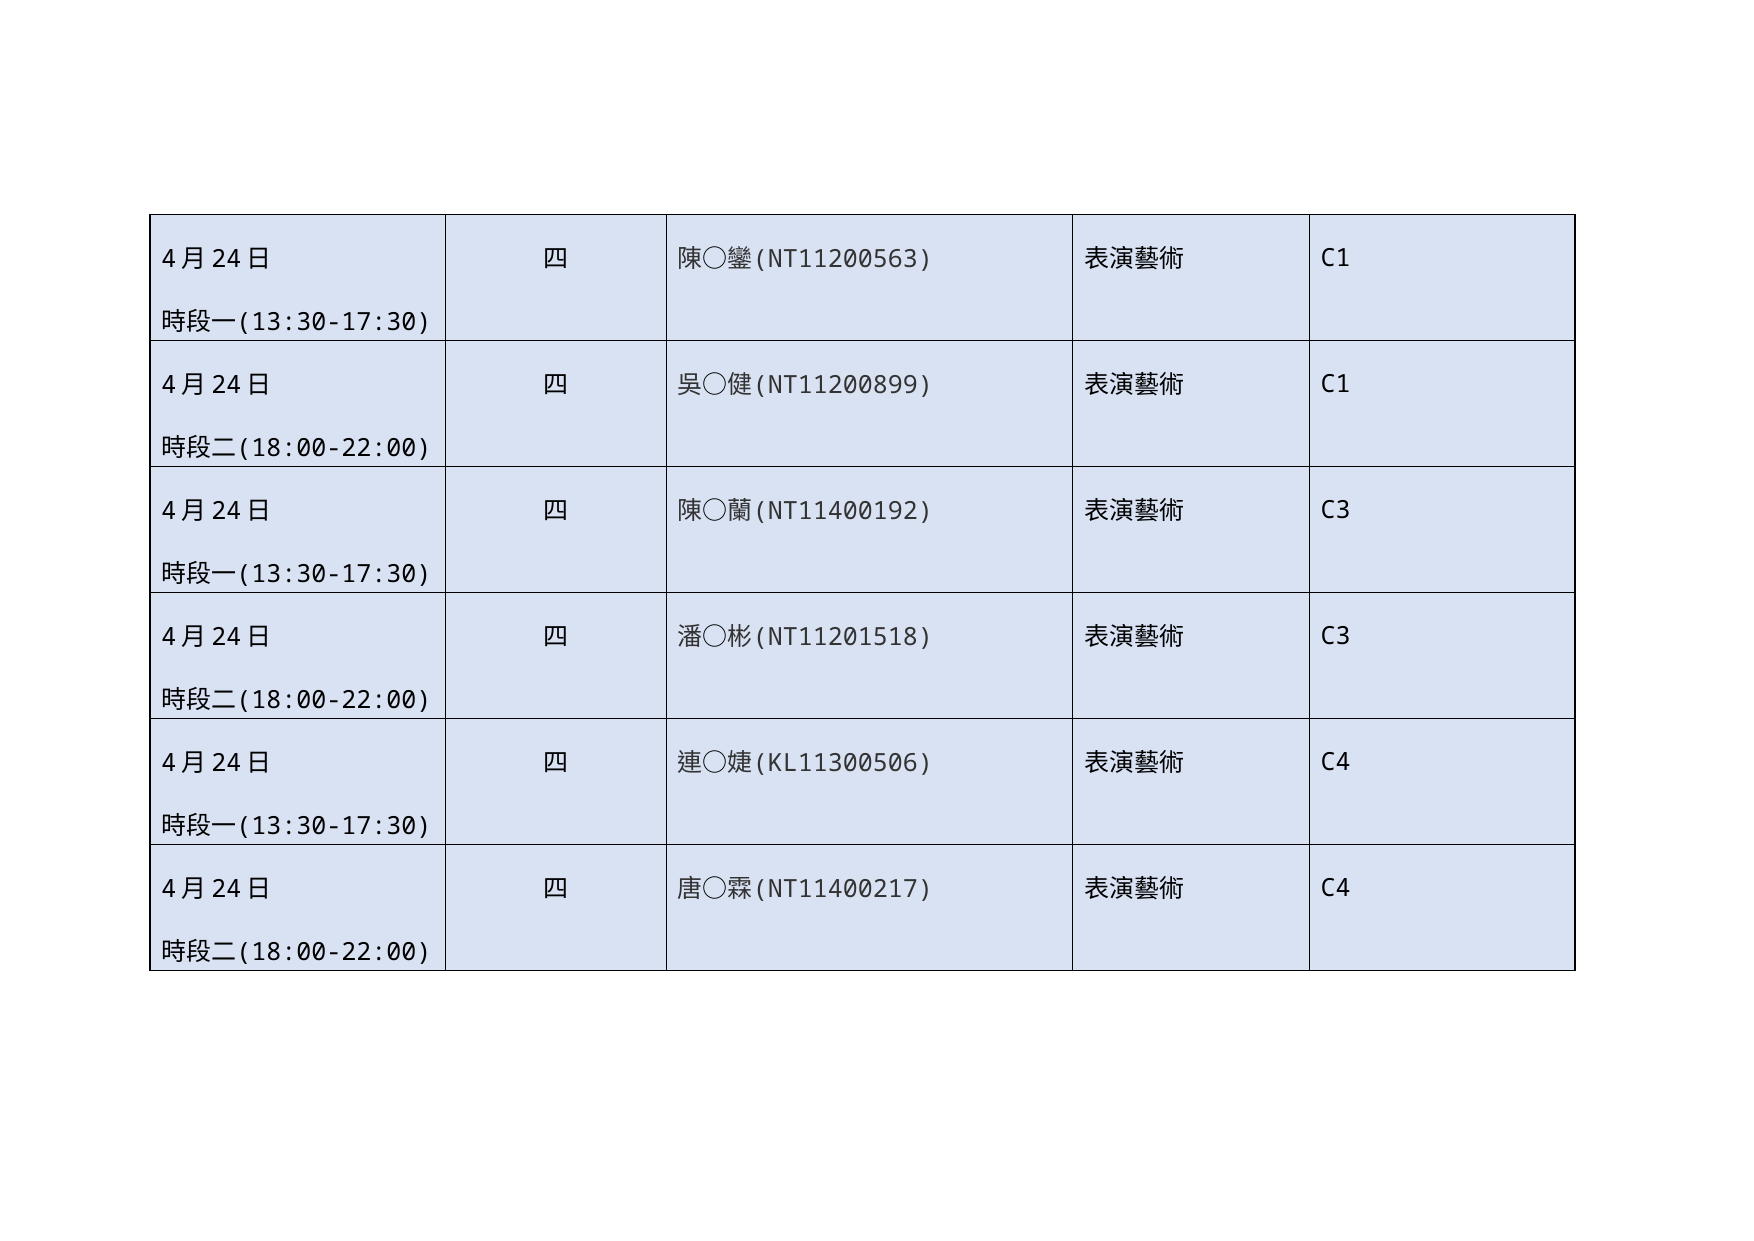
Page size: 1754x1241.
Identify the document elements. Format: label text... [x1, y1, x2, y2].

table_cell 表演藝術 [1073, 593, 1309, 718]
table_cell 4月24日 時段一(13:30-17:30) [151, 215, 445, 340]
table_cell 唐○霖(NT11400217) [667, 845, 1072, 970]
table_cell C4 [1310, 845, 1574, 970]
table_cell C3 [1310, 467, 1574, 592]
table_cell 4月24日 時段一(13:30-17:30) [151, 719, 445, 844]
table_cell 四 [446, 593, 666, 718]
table_cell 表演藝術 [1073, 719, 1309, 844]
table_cell 4月24日 時段一(13:30-17:30) [151, 467, 445, 592]
table_cell C4 [1310, 719, 1574, 844]
table_cell 陳○鑾(NT11200563) [667, 215, 1072, 340]
table_cell 連○婕(KL11300506) [667, 719, 1072, 844]
table_cell 表演藝術 [1073, 845, 1309, 970]
table_cell 四 [446, 215, 666, 340]
table_cell 四 [446, 467, 666, 592]
table_cell 四 [446, 719, 666, 844]
table_cell 陳○蘭(NT11400192) [667, 467, 1072, 592]
table_cell 4月24日 時段二(18:00-22:00) [151, 845, 445, 970]
table_cell 四 [446, 845, 666, 970]
table_cell 4月24日 時段二(18:00-22:00) [151, 341, 445, 466]
table_cell 4月24日 時段二(18:00-22:00) [151, 593, 445, 718]
table_cell 吳○健(NT11200899) [667, 341, 1072, 466]
table_cell C1 [1310, 341, 1574, 466]
table_cell 四 [446, 341, 666, 466]
table_cell 表演藝術 [1073, 341, 1309, 466]
table_cell 潘○彬(NT11201518) [667, 593, 1072, 718]
table_cell C1 [1310, 215, 1574, 340]
table_cell 表演藝術 [1073, 467, 1309, 592]
table_cell 表演藝術 [1073, 215, 1309, 340]
table_cell C3 [1310, 593, 1574, 718]
